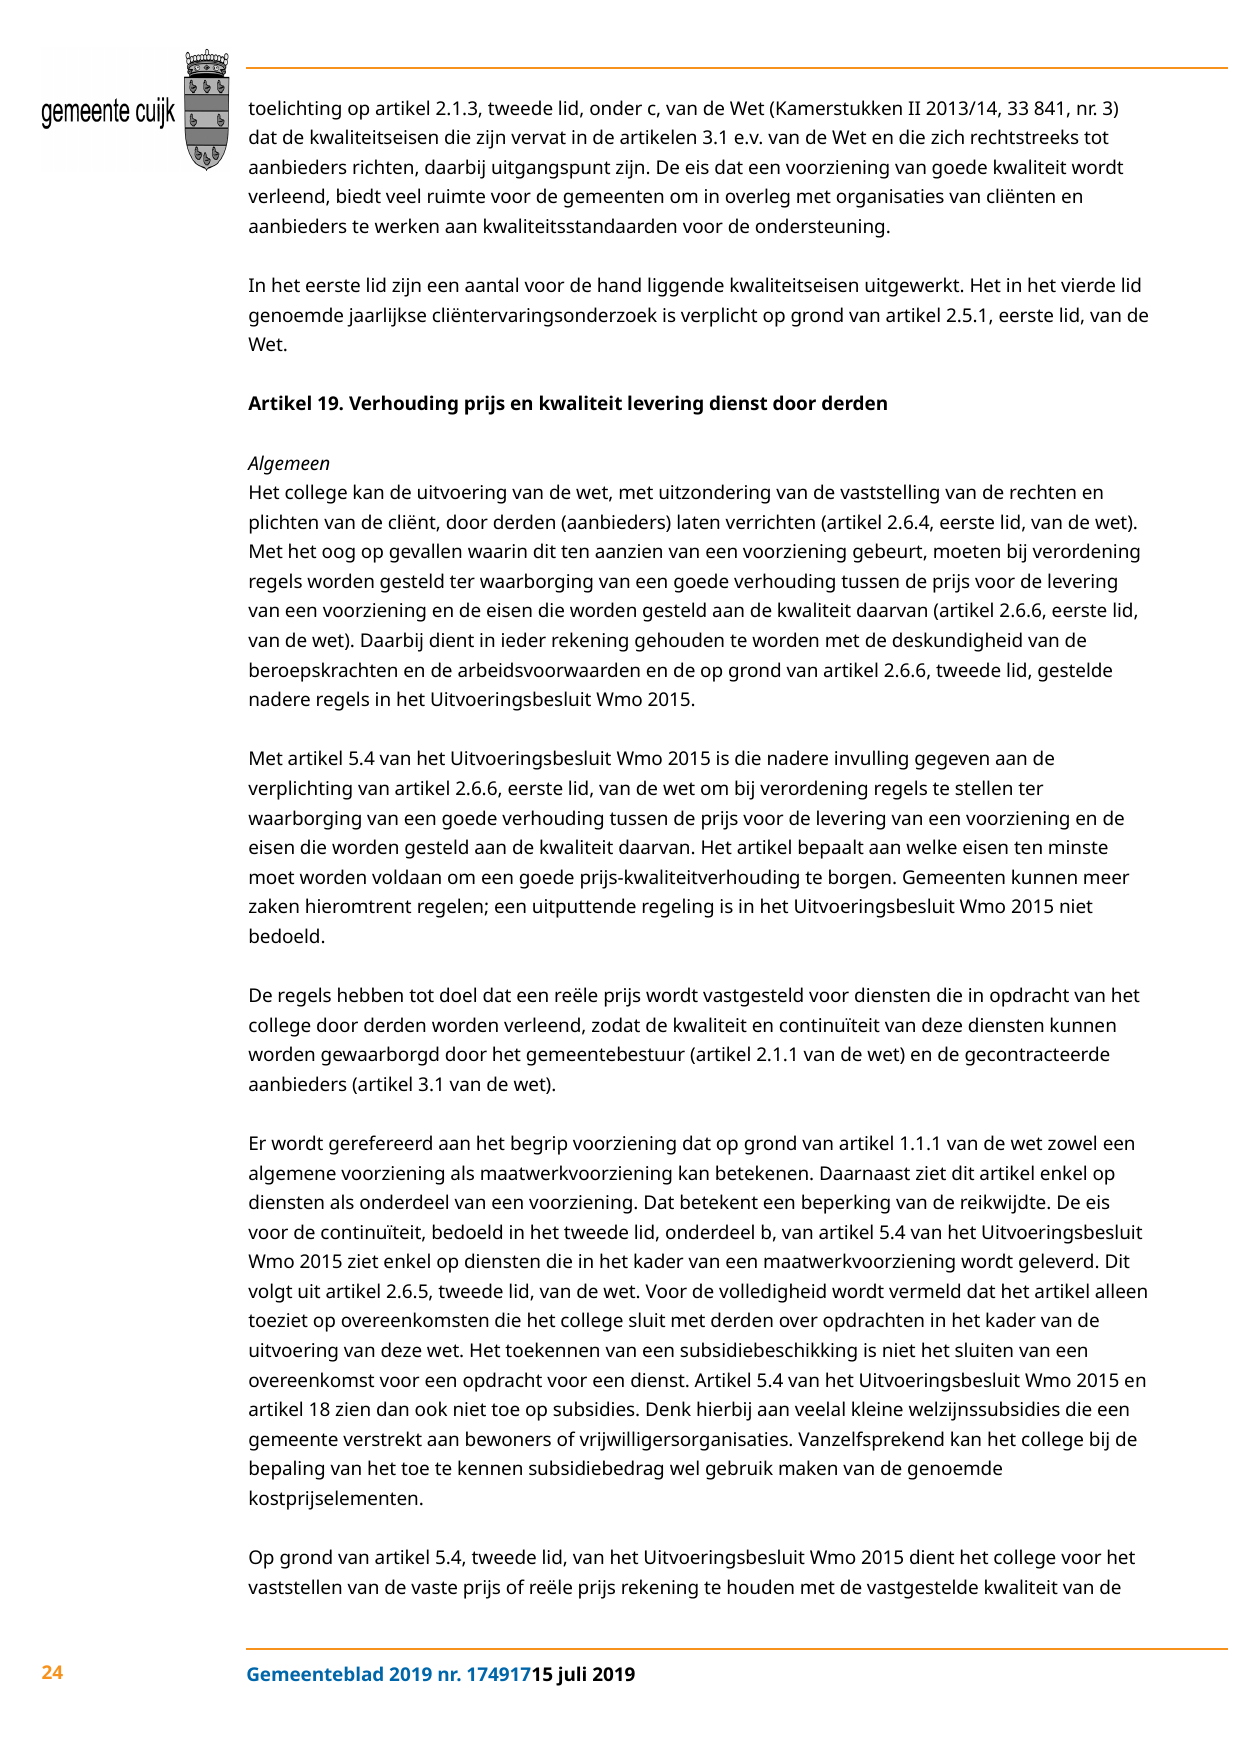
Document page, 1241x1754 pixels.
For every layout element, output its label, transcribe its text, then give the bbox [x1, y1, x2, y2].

text De regels hebben tot doel dat een reële prijs wordt vastgesteld voor diensten die in opdracht van het college door derden worden verleend, zodat de kwaliteit en continuïteit van deze diensten kunnen worden gewaarborgd door het gemeentebestuur (artikel 2.1.1 van de wet) en de gecontracteerde aanbieders (artikel 3.1 van de wet). [248, 982, 1152, 1097]
text Er wordt gerefereerd aan het begrip voorziening dat op grond van artikel 1.1.1 van de wet zowel een algemene voorziening als maatwerkvoorziening kan betekenen. Daarnaast ziet dit artikel enkel op diensten als onderdeel van een voorziening. Dat betekent een beperking van de reikwijdte. De eis voor de continuïteit, bedoeld in het tweede lid, onderdeel b, van artikel 5.4 van het Uitvoeringsbesluit Wmo 2015 ziet enkel op diensten die in het kader van een maatwerkvoorziening wordt geleverd. Dit volgt uit artikel 2.6.5, tweede lid, van de wet. Voor de volledigheid wordt vermeld dat het artikel alleen toeziet op overeenkomsten die het college sluit met derden over opdrachten in het kader van de uitvoering van deze wet. Het toekennen van een subsidiebeschikking is niet het sluiten van een overeenkomst voor een opdracht voor een dienst. Artikel 5.4 van het Uitvoeringsbesluit Wmo 2015 en artikel 18 zien dan ook niet toe op subsidies. Denk hierbij aan veelal kleine welzijnssubsidies die een gemeente verstrekt aan bewoners of vrijwilligersorganisaties. Vanzelfsprekend kan het college bij de bepaling van het toe te kennen subsidiebedrag wel gebruik maken van de genoemde kostprijselementen. [248, 1130, 1152, 1511]
text Op grond van artikel 5.4, tweede lid, van het Uitvoeringsbesluit Wmo 2015 dient het college voor het vaststellen van de vaste prijs of reële prijs rekening te houden met de vastgestelde kwaliteit van de [248, 1544, 1152, 1600]
text Met artikel 5.4 van het Uitvoeringsbesluit Wmo 2015 is die nadere invulling gegeven aan de verplichting van artikel 2.6.6, eerste lid, van de wet om bij verordening regels te stellen ter waarborging van een goede verhouding tussen de prijs voor de levering van een voorziening en de eisen die worden gesteld aan de kwaliteit daarvan. Het artikel bepaalt aan welke eisen ten minste moet worden voldaan om een goede prijs-kwaliteitverhouding te borgen. Gemeenten kunnen meer zaken hieromtrent regelen; een uitputtende regeling is in het Uitvoeringsbesluit Wmo 2015 niet bedoeld. [248, 746, 1152, 949]
text Artikel 19. Verhouding prijs en kwaliteit levering dienst door derden [248, 391, 1152, 416]
picture [41, 47, 231, 172]
text toelichting op artikel 2.1.3, tweede lid, onder c, van de Wet (Kamerstukken II 2013/14, 33 841, nr. 3) dat de kwaliteitseisen die zijn vervat in de artikelen 3.1 e.v. van de Wet en die zich rechtstreeks tot aanbieders richten, daarbij uitgangspunt zijn. De eis dat een voorziening van goede kwaliteit wordt verleend, biedt veel ruimte voor de gemeenten om in overleg met organisaties van cliënten en aanbieders te werken aan kwaliteitsstandaarden voor de ondersteuning. [248, 95, 1152, 239]
text Het college kan de uitvoering van de wet, met uitzondering van de vaststelling van de rechten en plichten van de cliënt, door derden (aanbieders) laten verrichten (artikel 2.6.4, eerste lid, van de wet). Met het oog op gevallen waarin dit ten aanzien van een voorziening gebeurt, moeten bij verordening regels worden gesteld ter waarborging van een goede verhouding tussen de prijs voor de levering van een voorziening en de eisen die worden gesteld aan de kwaliteit daarvan (artikel 2.6.6, eerste lid, van de wet). Daarbij dient in ieder rekening gehouden te worden met de deskundigheid van de beroepskrachten en de arbeidsvoorwaarden en de op grond van artikel 2.6.6, tweede lid, gestelde nadere regels in het Uitvoeringsbesluit Wmo 2015. [248, 479, 1152, 712]
text Algemeen [248, 450, 1152, 476]
text In het eerste lid zijn een aantal voor de hand liggende kwaliteitseisen uitgewerkt. Het in het vierde lid genoemde jaarlijkse cliëntervaringsonderzoek is verplicht op grond van artikel 2.5.1, eerste lid, van de Wet. [248, 272, 1152, 357]
